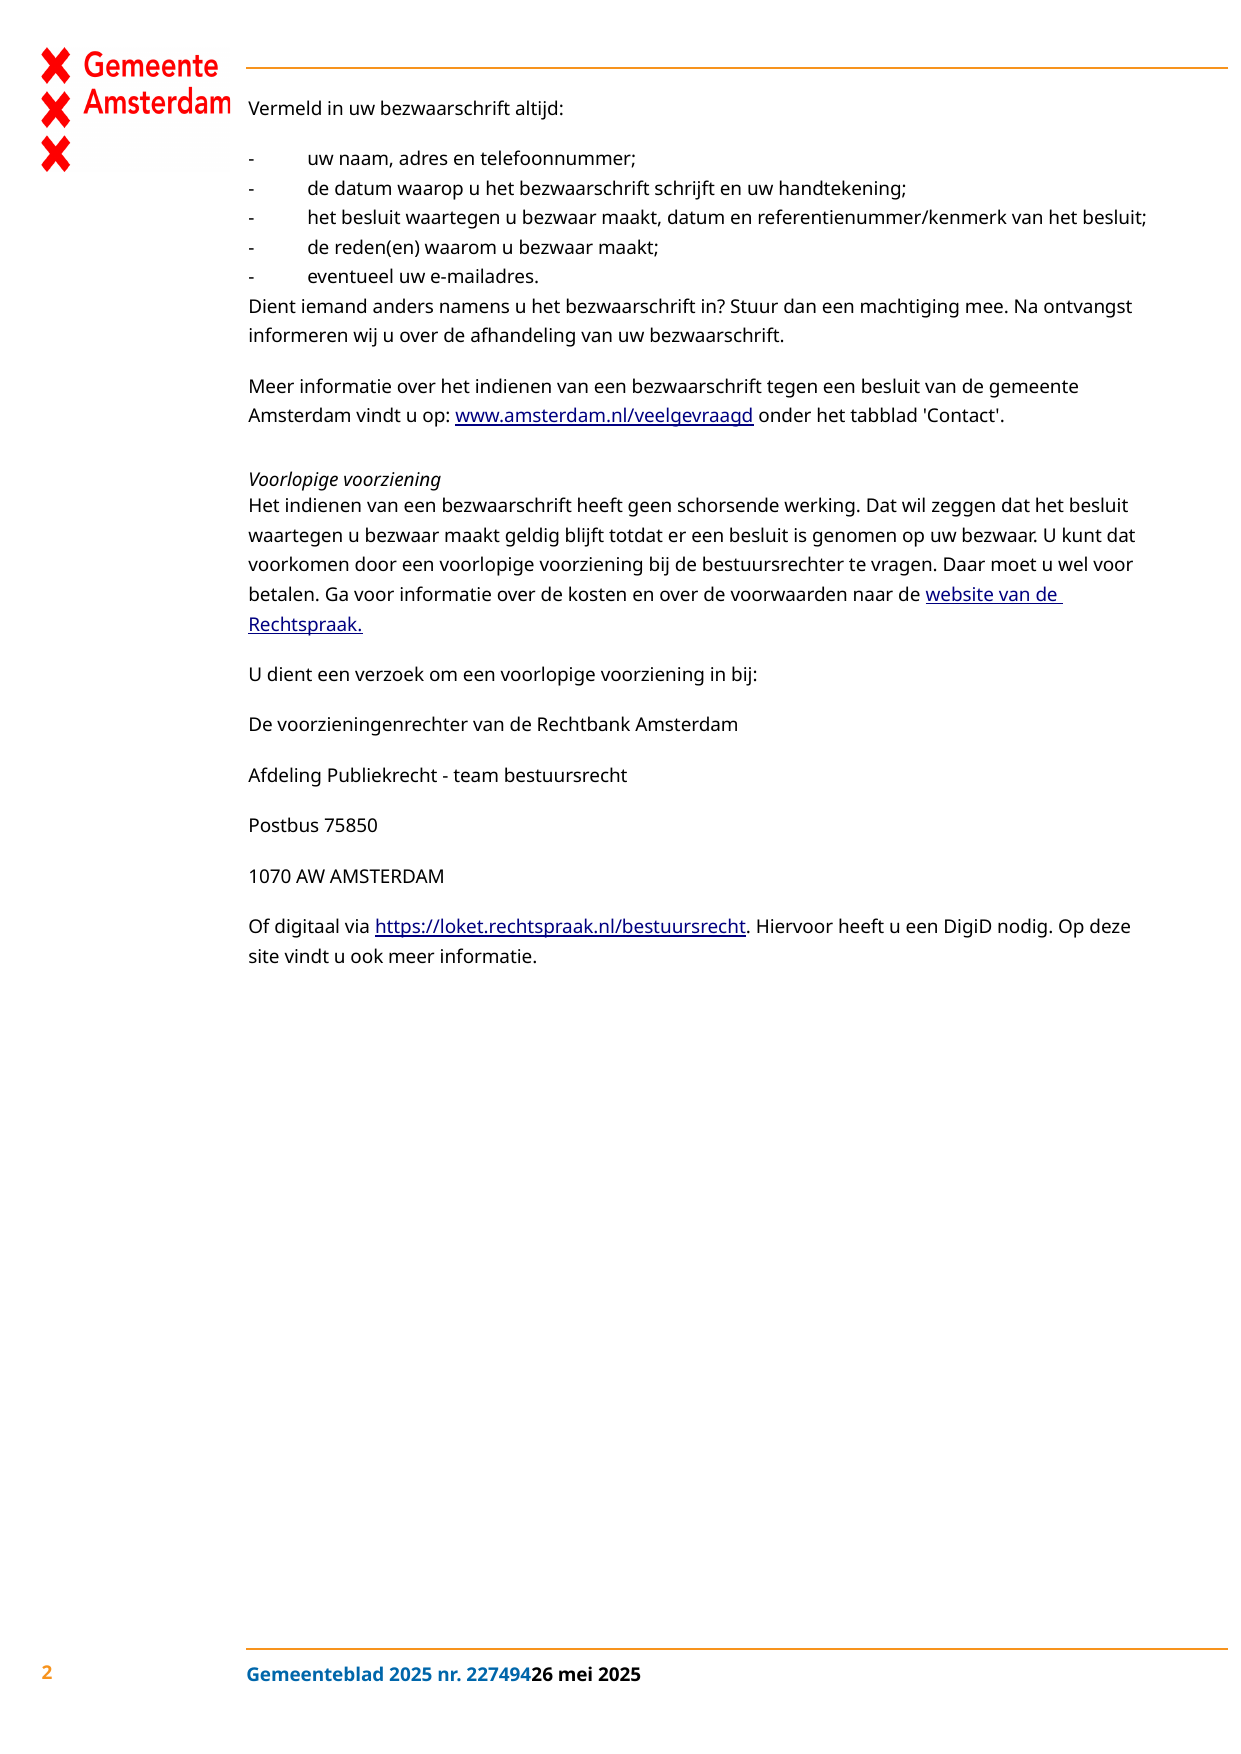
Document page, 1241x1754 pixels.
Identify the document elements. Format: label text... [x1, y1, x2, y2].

text Dient iemand anders namens u het bezwaarschrift in? Stuur dan een machtiging mee. Na ontvangst informeren wij u over de afhandeling van uw bezwaarschrift. [248, 293, 1152, 348]
picture [41, 47, 231, 172]
list het besluit waartegen u bezwaar maakt, datum en referentienummer/kenmerk van het besluit; [248, 204, 1152, 230]
list de reden(en) waarom u bezwaar maakt; [248, 234, 1152, 260]
text Afdeling Publiekrecht - team bestuursrecht [248, 762, 1152, 788]
text Het indienen van een bezwaarschrift heeft geen schorsende werking. Dat wil zeggen dat het besluit waartegen u bezwaar maakt geldig blijft totdat er een besluit is genomen op uw bezwaar. U kunt dat voorkomen door een voorlopige voorziening bij de bestuursrechter te vragen. Daar moet u wel voor betalen. Ga voor informatie over de kosten en over de voorwaarden naar de website van de Rechtspraak. [248, 492, 1152, 636]
text 1070 AW AMSTERDAM [248, 863, 1152, 888]
text De voorzieningenrechter van de Rechtbank Amsterdam [248, 712, 1152, 737]
list eventueel uw e-mailadres. [248, 263, 1152, 289]
text Of digitaal via https://loket.rechtspraak.nl/bestuursrecht. Hiervoor heeft u een DigiD nodig. Op deze site vindt u ook meer informatie. [248, 913, 1152, 968]
text U dient een verzoek om een voorlopige voorziening in bij: [248, 661, 1152, 687]
list de datum waarop u het bezwaarschrift schrijft en uw handtekening; [248, 175, 1152, 201]
text Postbus 75850 [248, 812, 1152, 838]
text Vermeld in uw bezwaarschrift altijd: [248, 95, 1152, 121]
text Meer informatie over het indienen van een bezwaarschrift tegen een besluit van de gemeente Amsterdam vindt u op: www.amsterdam.nl/veelgevraagd onder het tabblad 'Contact'. [248, 373, 1152, 428]
list uw naam, adres en telefoonnummer; [248, 145, 1152, 171]
text Voorlopige voorziening [248, 467, 1152, 492]
